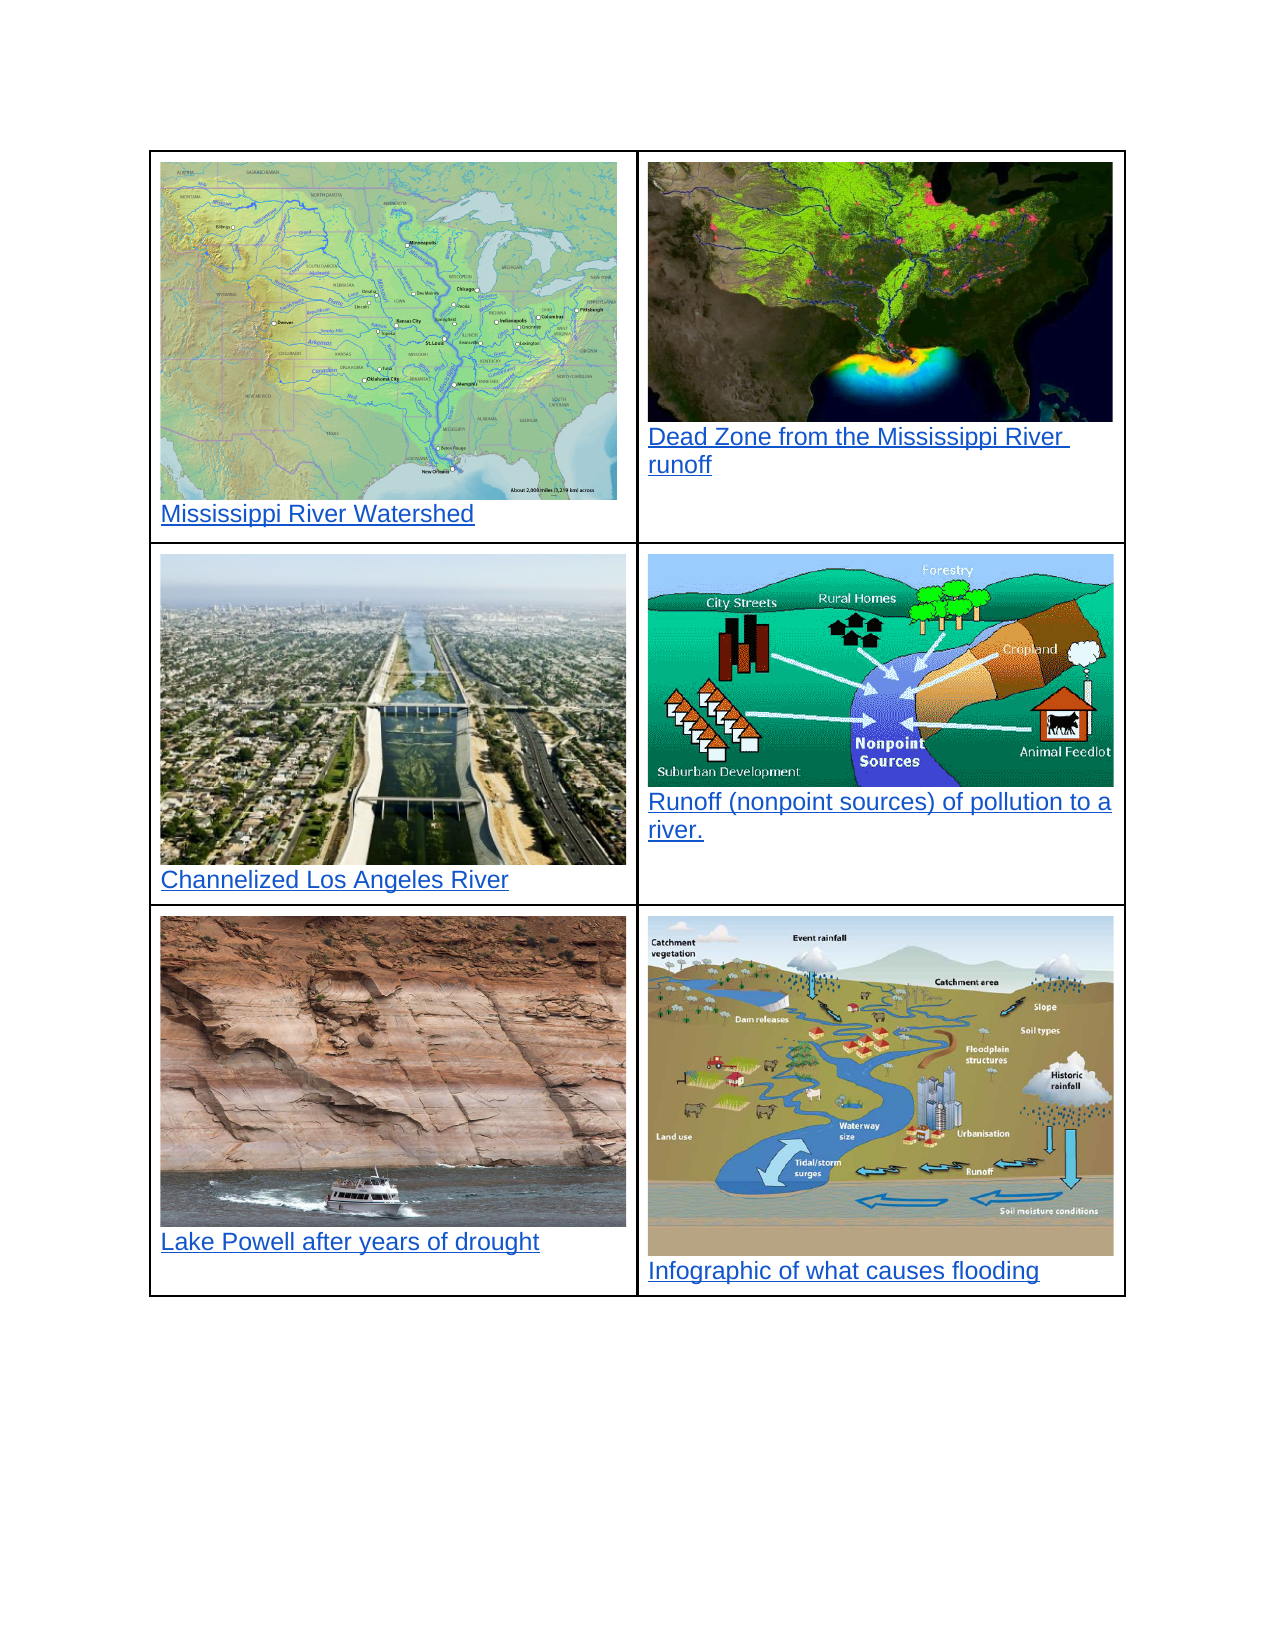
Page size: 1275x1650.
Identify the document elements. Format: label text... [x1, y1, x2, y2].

table_cell Dead Zone from the Mississippi River runoff [639, 152, 1124, 542]
table_cell Runoff (nonpoint sources) of pollution to a river. [639, 544, 1124, 904]
table_cell Mississippi River Watershed [151, 152, 636, 542]
table_cell Channelized Los Angeles River [151, 544, 636, 904]
picture [647, 916, 1114, 1256]
picture [160, 916, 627, 1227]
table_cell Lake Powell after years of drought [151, 906, 636, 1295]
picture [160, 554, 627, 865]
table_cell Infographic of what causes flooding [639, 906, 1124, 1295]
picture [647, 554, 1114, 787]
picture [160, 162, 617, 500]
picture [647, 162, 1113, 422]
